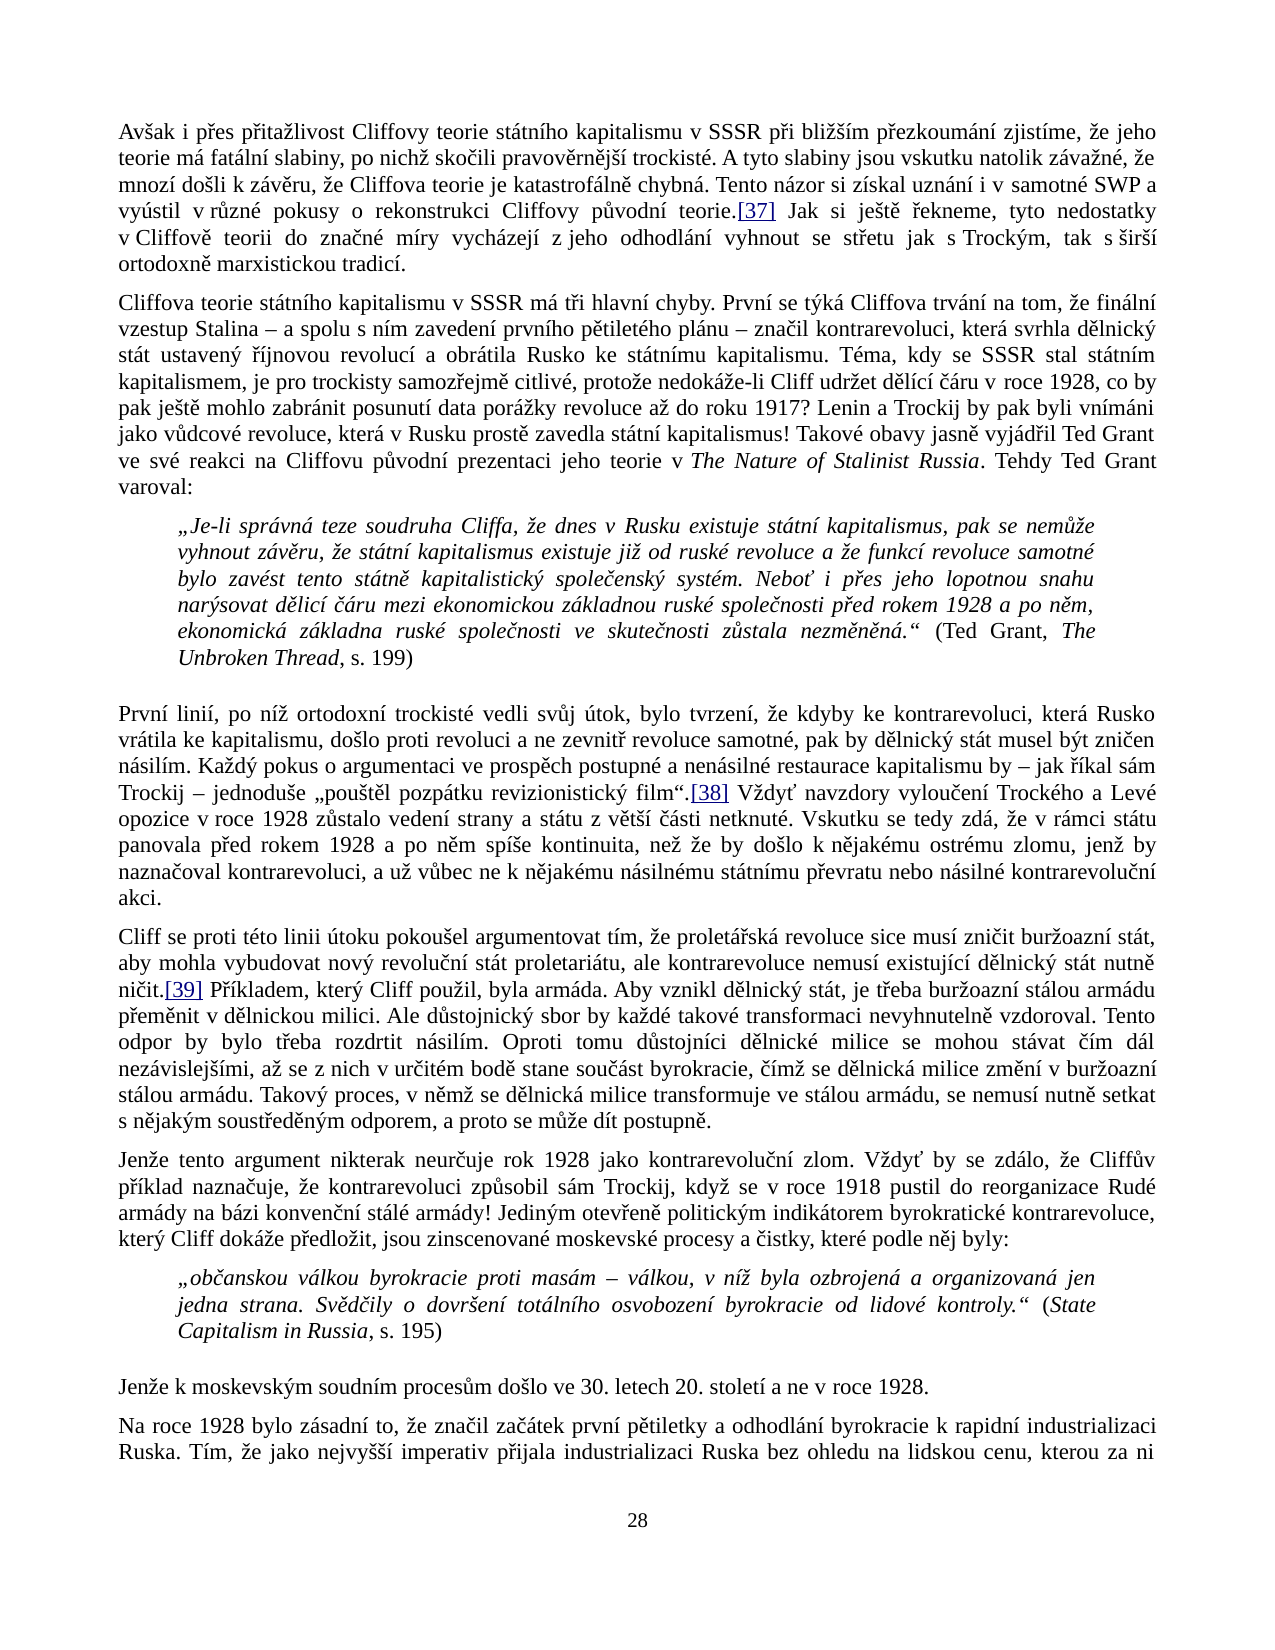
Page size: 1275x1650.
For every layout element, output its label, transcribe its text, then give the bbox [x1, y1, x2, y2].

text Cliffova teorie státního kapitalismu v SSSR má tři hlavní chyby. První se týká Cliffova trvání na tom, že finální vzestup Stalina – a spolu s ním zavedení prvního pětiletého plánu – značil kontrarevoluci, která svrhla dělnický stát ustavený říjnovou revolucí a obrátila Rusko ke státnímu kapitalismu. Téma, kdy se SSSR stal státním kapitalismem, je pro trockisty samozřejmě citlivé, protože nedokáže-li Cliff udržet dělící čáru v roce 1928, co by pak ještě mohlo zabránit posunutí data porážky revoluce až do roku 1917? Lenin a Trockij by pak byli vnímáni jako vůdcové revoluce, která v Rusku prostě zavedla státní kapitalismus! Takové obavy jasně vyjádřil Ted Grant ve své reakci na Cliffovu původní prezentaci jeho teorie v The Nature of Stalinist Russia. Tehdy Ted Grant varoval: [118, 289, 1157, 499]
text Na roce 1928 bylo zásadní to, že značil začátek první pětiletky a odhodlání byrokracie k rapidní industrializaci Ruska. Tím, že jako nejvyšší imperativ přijala industrializaci Ruska bez ohledu na lidskou cenu, kterou za ni [118, 1412, 1157, 1464]
text První linií, po níž ortodoxní trockisté vedli svůj útok, bylo tvrzení, že kdyby ke kontrarevoluci, která Rusko vrátila ke kapitalismu, došlo proti revoluci a ne zevnitř revoluce samotné, pak by dělnický stát musel být zničen násilím. Každý pokus o argumentaci ve prospěch postupné a nenásilné restaurace kapitalismu by – jak říkal sám Trockij – jednoduše „pouštěl pozpátku revizionistický film“.[38] Vždyť navzdory vyloučení Trockého a Levé opozice v roce 1928 zůstalo vedení strany a státu z větší části netknuté. Vskutku se tedy zdá, že v rámci státu panovala před rokem 1928 a po něm spíše kontinuita, než že by došlo k nějakému ostrému zlomu, jenž by naznačoval kontrarevoluci, a už vůbec ne k nějakému násilnému státnímu převratu nebo násilné kontrarevoluční akci. [118, 700, 1157, 911]
text Jenže k moskevským soudním procesům došlo ve 30. letech 20. století a ne v roce 1928. [118, 1373, 1157, 1399]
text Jenže tento argument nikterak neurčuje rok 1928 jako kontrarevoluční zlom. Vždyť by se zdálo, že Cliffův příklad naznačuje, že kontrarevoluci způsobil sám Trockij, když se v roce 1918 pustil do reorganizace Rudé armády na bázi konvenční stálé armády! Jediným otevřeně politickým indikátorem byrokratické kontrarevoluce, který Cliff dokáže předložit, jsou zinscenované moskevské procesy a čistky, které podle něj byly: [118, 1146, 1157, 1252]
text Cliff se proti této linii útoku pokoušel argumentovat tím, že proletářská revoluce sice musí zničit buržoazní stát, aby mohla vybudovat nový revoluční stát proletariátu, ale kontrarevoluce nemusí existující dělnický stát nutně ničit.[39] Příkladem, který Cliff použil, byla armáda. Aby vznikl dělnický stát, je třeba buržoazní stálou armádu přeměnit v dělnickou milici. Ale důstojnický sbor by každé takové transformaci nevyhnutelně vzdoroval. Tento odpor by bylo třeba rozdrtit násilím. Oproti tomu důstojníci dělnické milice se mohou stávat čím dál nezávislejšími, až se z nich v určitém bodě stane součást byrokracie, čímž se dělnická milice změní v buržoazní stálou armádu. Takový proces, v němž se dělnická milice transformuje ve stálou armádu, se nemusí nutně setkat s nějakým soustředěným odporem, a proto se může dít postupně. [118, 923, 1157, 1134]
text „občanskou válkou byrokracie proti masám – válkou, v níž byla ozbrojená a organizovaná jen jedna strana. Svědčily o dovršení totálního osvobození byrokracie od lidové kontroly.“ (State Capitalism in Russia, s. 195) [177, 1264, 1098, 1343]
text „Je-li správná teze soudruha Cliffa, že dnes v Rusku existuje státní kapitalismus, pak se nemůže vyhnout závěru, že státní kapitalismus existuje již od ruské revoluce a že funkcí revoluce samotné bylo zavést tento státně kapitalistický společenský systém. Neboť i přes jeho lopotnou snahu narýsovat dělicí čáru mezi ekonomickou základnou ruské společnosti před rokem 1928 a po něm, ekonomická základna ruské společnosti ve skutečnosti zůstala nezměněná.“ (Ted Grant, The Unbroken Thread, s. 199) [177, 512, 1098, 670]
text Avšak i přes přitažlivost Cliffovy teorie státního kapitalismu v SSSR při bližším přezkoumání zjistíme, že jeho teorie má fatální slabiny, po nichž skočili pravověrnější trockisté. A tyto slabiny jsou vskutku natolik závažné, že mnozí došli k závěru, že Cliffova teorie je katastrofálně chybná. Tento názor si získal uznání i v samotné SWP a vyústil v různé pokusy o rekonstrukci Cliffovy původní teorie.[37] Jak si ještě řekneme, tyto nedostatky v Cliffově teorii do značné míry vycházejí z jeho odhodlání vyhnout se střetu jak s Trockým, tak s širší ortodoxně marxistickou tradicí. [118, 118, 1157, 276]
